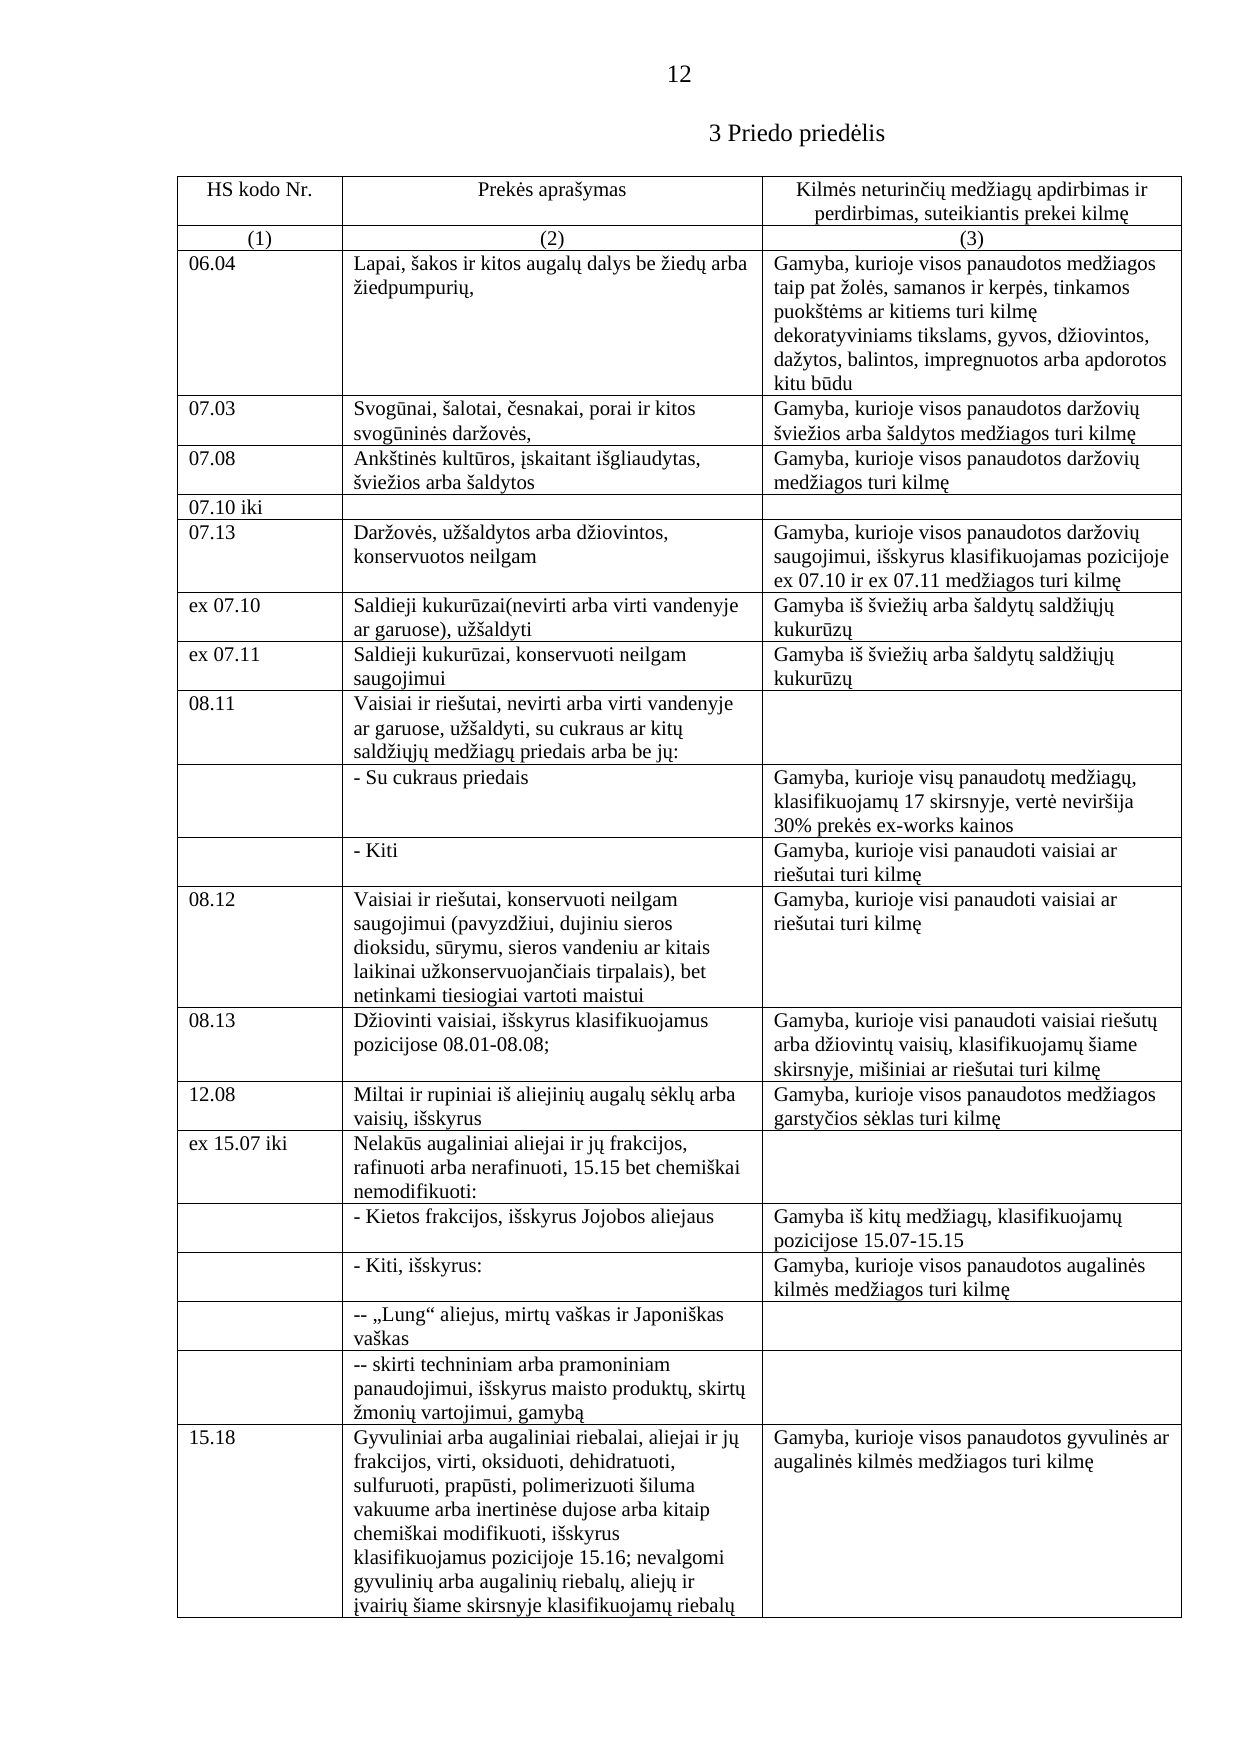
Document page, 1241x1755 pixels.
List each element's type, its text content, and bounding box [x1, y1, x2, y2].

table_cell Gamyba, kurioje visos panaudotos daržovių šviežios arba šaldytos medžiagos turi kilmę [763, 396, 1181, 444]
table_cell Gamyba, kurioje visos panaudotos augalinės kilmės medžiagos turi kilmę [763, 1253, 1181, 1301]
table_cell 07.03 [178, 396, 342, 444]
table_cell Miltai ir rupiniai iš aliejinių augalų sėklų arba vaisių, išskyrus [343, 1082, 762, 1130]
table_cell (2) [343, 226, 762, 250]
table_cell 12.08 [178, 1082, 342, 1130]
table_header Prekės aprašymas [343, 177, 762, 225]
table_cell [763, 1131, 1181, 1203]
table_cell Gamyba, kurioje visos panaudotos daržovių saugojimui, išskyrus klasifikuojamas pozicijoje ex 07.10 ir ex 07.11 medžiagos turi kilmę [763, 520, 1181, 592]
table_cell - Kiti, išskyrus: [343, 1253, 762, 1301]
table_cell - Kietos frakcijos, išskyrus Jojobos aliejaus [343, 1204, 762, 1252]
table_cell 08.13 [178, 1008, 342, 1081]
table_cell Gamyba iš šviežių arba šaldytų saldžiųjų kukurūzų [763, 593, 1181, 641]
table_cell [763, 1302, 1181, 1350]
table_cell - Kiti [343, 838, 762, 886]
table_cell ex 15.07 iki [178, 1131, 342, 1203]
table_cell Lapai, šakos ir kitos augalų dalys be žiedų arba žiedpumpurių, [343, 251, 762, 395]
table_cell (1) [178, 226, 342, 250]
table_cell -- skirti techniniam arba pramoniniam panaudojimui, išskyrus maisto produktų, skirtų žmonių vartojimui, gamybą [343, 1351, 762, 1424]
table_cell [178, 838, 342, 886]
table_cell 07.08 [178, 446, 342, 494]
table_cell Nelakūs augaliniai aliejai ir jų frakcijos, rafinuoti arba nerafinuoti, 15.15 bet chemiškai nemodifikuoti: [343, 1131, 762, 1203]
table_cell [763, 495, 1181, 519]
table_cell ex 07.11 [178, 642, 342, 690]
table_cell [178, 765, 342, 837]
table_cell Vaisiai ir riešutai, nevirti arba virti vandenyje ar garuose, užšaldyti, su cukraus ar kitų saldžiųjų medžiagų priedais arba be jų: [343, 691, 762, 763]
table_cell Gamyba, kurioje visi panaudoti vaisiai ar riešutai turi kilmę [763, 838, 1181, 886]
table_cell 06.04 [178, 251, 342, 395]
table_cell [178, 1302, 342, 1350]
table_cell Saldieji kukurūzai, konservuoti neilgam saugojimui [343, 642, 762, 690]
table_cell Gamyba iš kitų medžiagų, klasifikuojamų pozicijose 15.07-15.15 [763, 1204, 1181, 1252]
table_cell Gamyba, kurioje visos panaudotos medžiagos garstyčios sėklas turi kilmę [763, 1082, 1181, 1130]
table_header HS kodo Nr. [178, 177, 342, 225]
table_cell [343, 495, 762, 519]
table_cell Gamyba, kurioje visi panaudoti vaisiai ar riešutai turi kilmę [763, 887, 1181, 1007]
table_cell ex 07.10 [178, 593, 342, 641]
table_cell 08.12 [178, 887, 342, 1007]
table_cell [763, 691, 1181, 763]
table_cell Saldieji kukurūzai(nevirti arba virti vandenyje ar garuose), užšaldyti [343, 593, 762, 641]
table_cell Džiovinti vaisiai, išskyrus klasifikuojamus pozicijose 08.01-08.08; [343, 1008, 762, 1081]
table_cell Svogūnai, šalotai, česnakai, porai ir kitos svogūninės daržovės, [343, 396, 762, 444]
table_cell Gamyba, kurioje visos panaudotos medžiagos taip pat žolės, samanos ir kerpės, tinkamos puokštėms ar kitiems turi kilmę dekoratyviniams tikslams, gyvos, džiovintos, dažytos, balintos, impregnuotos arba apdorotos kitu būdu [763, 251, 1181, 395]
table_cell -- „Lung“ aliejus, mirtų vaškas ir Japoniškas vaškas [343, 1302, 762, 1350]
table_cell 15.18 [178, 1425, 342, 1617]
table_cell [178, 1204, 342, 1252]
table_cell Gyvuliniai arba augaliniai riebalai, aliejai ir jų frakcijos, virti, oksiduoti, dehidratuoti, sulfuruoti, prapūsti, polimerizuoti šiluma vakuume arba inertinėse dujose arba kitaip chemiškai modifikuoti, išskyrus klasifikuojamus pozicijoje 15.16; nevalgomi gyvulinių arba augalinių riebalų, aliejų ir įvairių šiame skirsnyje klasifikuojamų riebalų [343, 1425, 762, 1617]
table_cell 08.11 [178, 691, 342, 763]
table_cell Gamyba, kurioje visi panaudoti vaisiai riešutų arba džiovintų vaisių, klasifikuojamų šiame skirsnyje, mišiniai ar riešutai turi kilmę [763, 1008, 1181, 1081]
table_cell Gamyba, kurioje visos panaudotos daržovių medžiagos turi kilmę [763, 446, 1181, 494]
table_cell Gamyba, kurioje visos panaudotos gyvulinės ar augalinės kilmės medžiagos turi kilmę [763, 1425, 1181, 1617]
table_cell - Su cukraus priedais [343, 765, 762, 837]
table_cell [178, 1253, 342, 1301]
table_cell Gamyba iš šviežių arba šaldytų saldžiųjų kukurūzų [763, 642, 1181, 690]
table_cell 07.13 [178, 520, 342, 592]
table_cell (3) [763, 226, 1181, 250]
table_header Kilmės neturinčių medžiagų apdirbimas ir perdirbimas, suteikiantis prekei kilmę [763, 177, 1181, 225]
text 3 Priedo priedėlis [177, 118, 1181, 147]
table_cell Ankštinės kultūros, įskaitant išgliaudytas, šviežios arba šaldytos [343, 446, 762, 494]
table_cell 07.10 iki [178, 495, 342, 519]
table_cell Gamyba, kurioje visų panaudotų medžiagų, klasifikuojamų 17 skirsnyje, vertė neviršija 30% prekės ex-works kainos [763, 765, 1181, 837]
table_cell Daržovės, užšaldytos arba džiovintos, konservuotos neilgam [343, 520, 762, 592]
table_cell [178, 1351, 342, 1424]
table_cell Vaisiai ir riešutai, konservuoti neilgam saugojimui (pavyzdžiui, dujiniu sieros dioksidu, sūrymu, sieros vandeniu ar kitais laikinai užkonservuojančiais tirpalais), bet netinkami tiesiogiai vartoti maistui [343, 887, 762, 1007]
table_cell [763, 1351, 1181, 1424]
